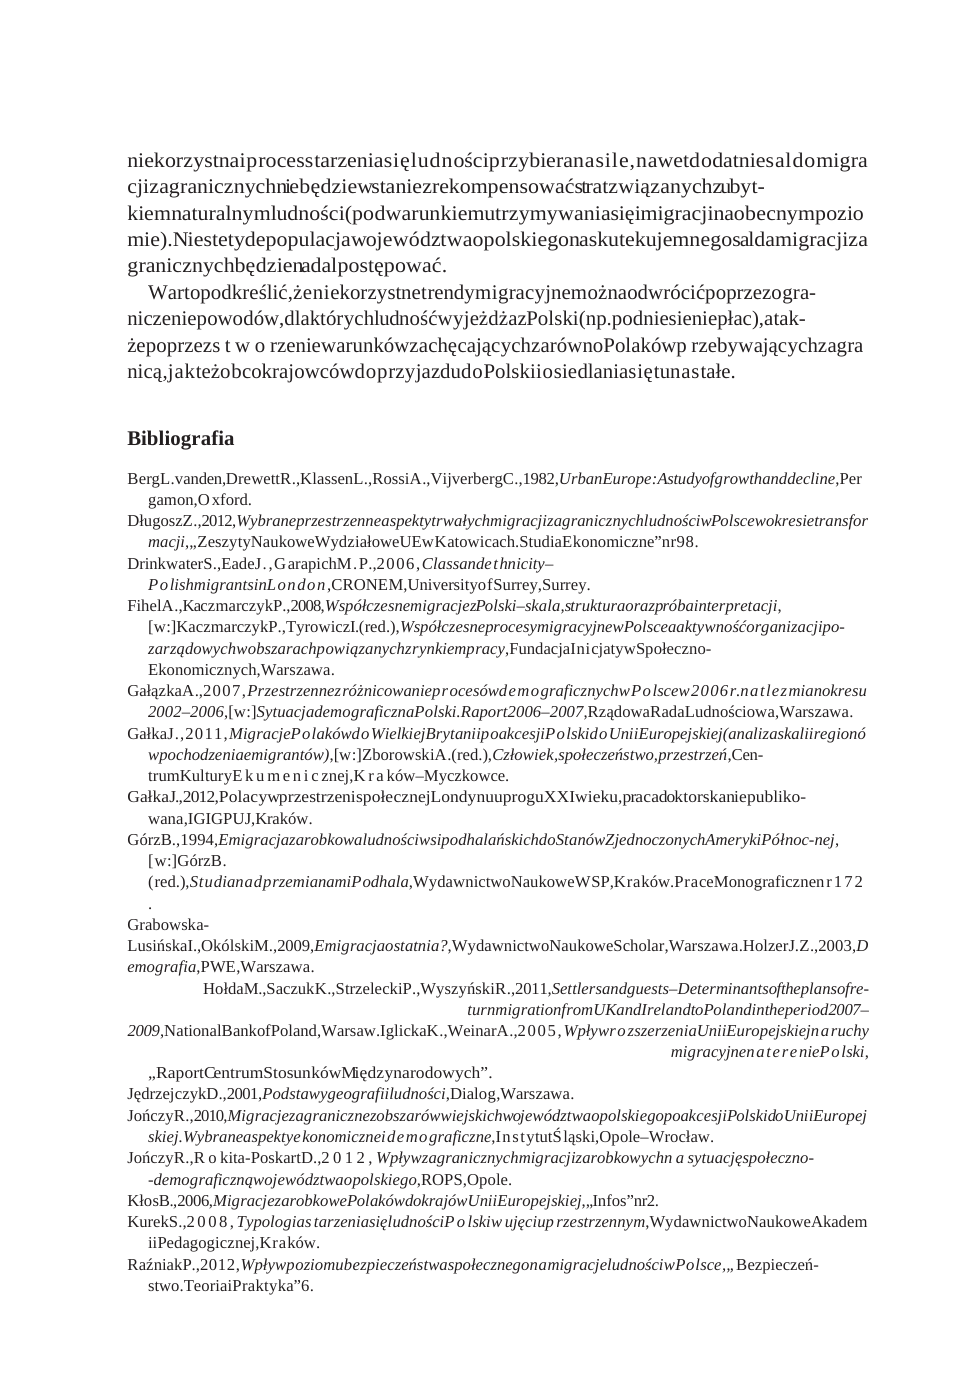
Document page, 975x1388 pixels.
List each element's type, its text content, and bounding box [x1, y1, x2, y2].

text BergL.vanden,DrewettR.,KlassenL.,RossiA.,VijverbergC.,1982,UrbanEurope:Astudyofgrowthanddecline,Pergamon,Oxford. [127, 468, 868, 509]
text KłosB.,2006,MigracjezarobkowePolakówdokrajówUniiEuropejskiej,„Infos”nr2. [127, 1191, 881, 1210]
text Wartopodkreślić,żeniekorzystnetrendymigracyjnemożnaodwrócićpoprzezogra-niczeniepowodów,dlaktórychludnośćwyjeżdżazPolski(np.podniesieniepłac),atak-żepoprzezstworzeniewarunkówzachęcającychzarównoPolakówprzebywającychzagranicą,jakteżobcokrajowcówdoprzyjazdudoPolskiiosiedlaniasiętunastałe. [127, 280, 869, 383]
text JończyR.,2010,MigracjezagranicznezobszarówwiejskichwojewództwaopolskiegopoakcesjiPolskidoUniiEuropejskiej.Wybraneaspektyekonomiczneidemograficzne,InstytutŚląski,Opole–Wrocław. [127, 1105, 868, 1146]
subtitle Bibliografia [127, 425, 881, 449]
text GałązkaA.,2007,PrzestrzennezróżnicowanieprocesówdemograficznychwPolscew2006r.natlezmianokresu2002–2006,[w:]SytuacjademograficznaPolski.Raport2006–2007,RządowaRadaLudnościowa,Warszawa. [127, 681, 868, 721]
text RaźniakP.,2012,WpływpoziomubezpieczeństwaspołecznegonamigracjeludnościwPolsce,„Bezpieczeń-stwo.TeoriaiPraktyka”6. [127, 1254, 868, 1295]
text GałkaJ.,2011,MigracjePolakówdoWielkiejBrytaniipoakcesjiPolskidoUniiEuropejskiej(analizaskaliiregionówpochodzeniaemigrantów),[w:]ZborowskiA.(red.),Człowiek,społeczeństwo,przestrzeń,Cen-trumKulturyEkumenicznej,Kraków–Myczkowce. [127, 723, 869, 785]
text -demograficznąwojewództwaopolskiego,ROPS,Opole. [148, 1169, 881, 1188]
text Grabowska-LusińskaI.,OkólskiM.,2009,Emigracjaostatnia?,WydawnictwoNaukoweScholar,Warszawa.HolzerJ.Z.,2003,Demografia,PWE,Warszawa. [127, 915, 868, 976]
text JędrzejczykD.,2001,Podstawygeografiiludności,Dialog,Warszawa. [127, 1084, 881, 1103]
text JończyR.,Rokita-PoskartD.,2012,Wpływzagranicznychmigracjizarobkowychnasytuacjęspołeczno- [127, 1148, 881, 1167]
text niekorzystnaiprocesstarzeniasięludnościprzybieranasile,nawetdodatniesaldomigracjizagranicznychniebędziewstaniezrekompensowaćstratzwiązanychzubyt-kiemnaturalnymludności(podwarunkiemutrzymywaniasięimigracjinaobecnympoziomie).Niestetydepopulacjawojewództwaopolskiegonaskutekujemnegosaldamigracjizagranicznychbędzienadalpostępować. [127, 147, 869, 277]
text GórzB.,1994,EmigracjazarobkowaludnościwsipodhalańskichdoStanówZjednoczonychAmerykiPółnoc-nej,[w:]GórzB.(red.),StudianadprzemianamiPodhala,WydawnictwoNaukoweWSP,Kraków.PraceMonograficznenr172. [127, 830, 869, 913]
text DrinkwaterS.,EadeJ.,GarapichM.P.,2006,Classandethnicity–PolishmigrantsinLondon,CRONEM,UniversityofSurrey,Surrey. [127, 553, 868, 594]
text FihelA.,KaczmarczykP.,2008,WspółczesnemigracjezPolski–skala,strukturaorazpróbainterpretacji,[w:]KaczmarczykP.,TyrowiczI.(red.),WspółczesneprocesymigracyjnewPolsceaaktywnośćorganizacjipo-zarządowychwobszarachpowiązanychzrynkiempracy,FundacjaInicjatywSpołeczno-Ekonomicznych,Warszawa. [127, 596, 869, 679]
text HołdaM.,SaczukK.,StrzeleckiP.,WyszyńskiR.,2011,Settlersandguests–Determinantsoftheplansofre-turnmigrationfromUKandIrelandtoPolandintheperiod2007–2009,NationalBankofPoland,Warsaw.IglickaK.,WeinarA.,2005,WpływrozszerzeniaUniiEuropejskiejnaruchymigracyjnenatereniePolski, [127, 978, 869, 1061]
text KurekS.,2008,TypologiastarzeniasięludnościPolskiwujęciuprzestrzennym,WydawnictwoNaukoweAkademiiPedagogicznej,Kraków. [127, 1212, 868, 1252]
text DługoszZ.,2012,WybraneprzestrzenneaspektytrwałychmigracjizagranicznychludnościwPolscewokresietransformacji,„ZeszytyNaukoweWydziałoweUEwKatowicach.StudiaEkonomiczne”nr98. [127, 511, 869, 551]
text GałkaJ.,2012,PolacywprzestrzenispołecznejLondynuuproguXXIwieku,pracadoktorskaniepubliko-wana,IGIGPUJ,Kraków. [127, 787, 868, 828]
text „RaportCentrumStosunkówMiędzynarodowych”. [148, 1063, 881, 1082]
